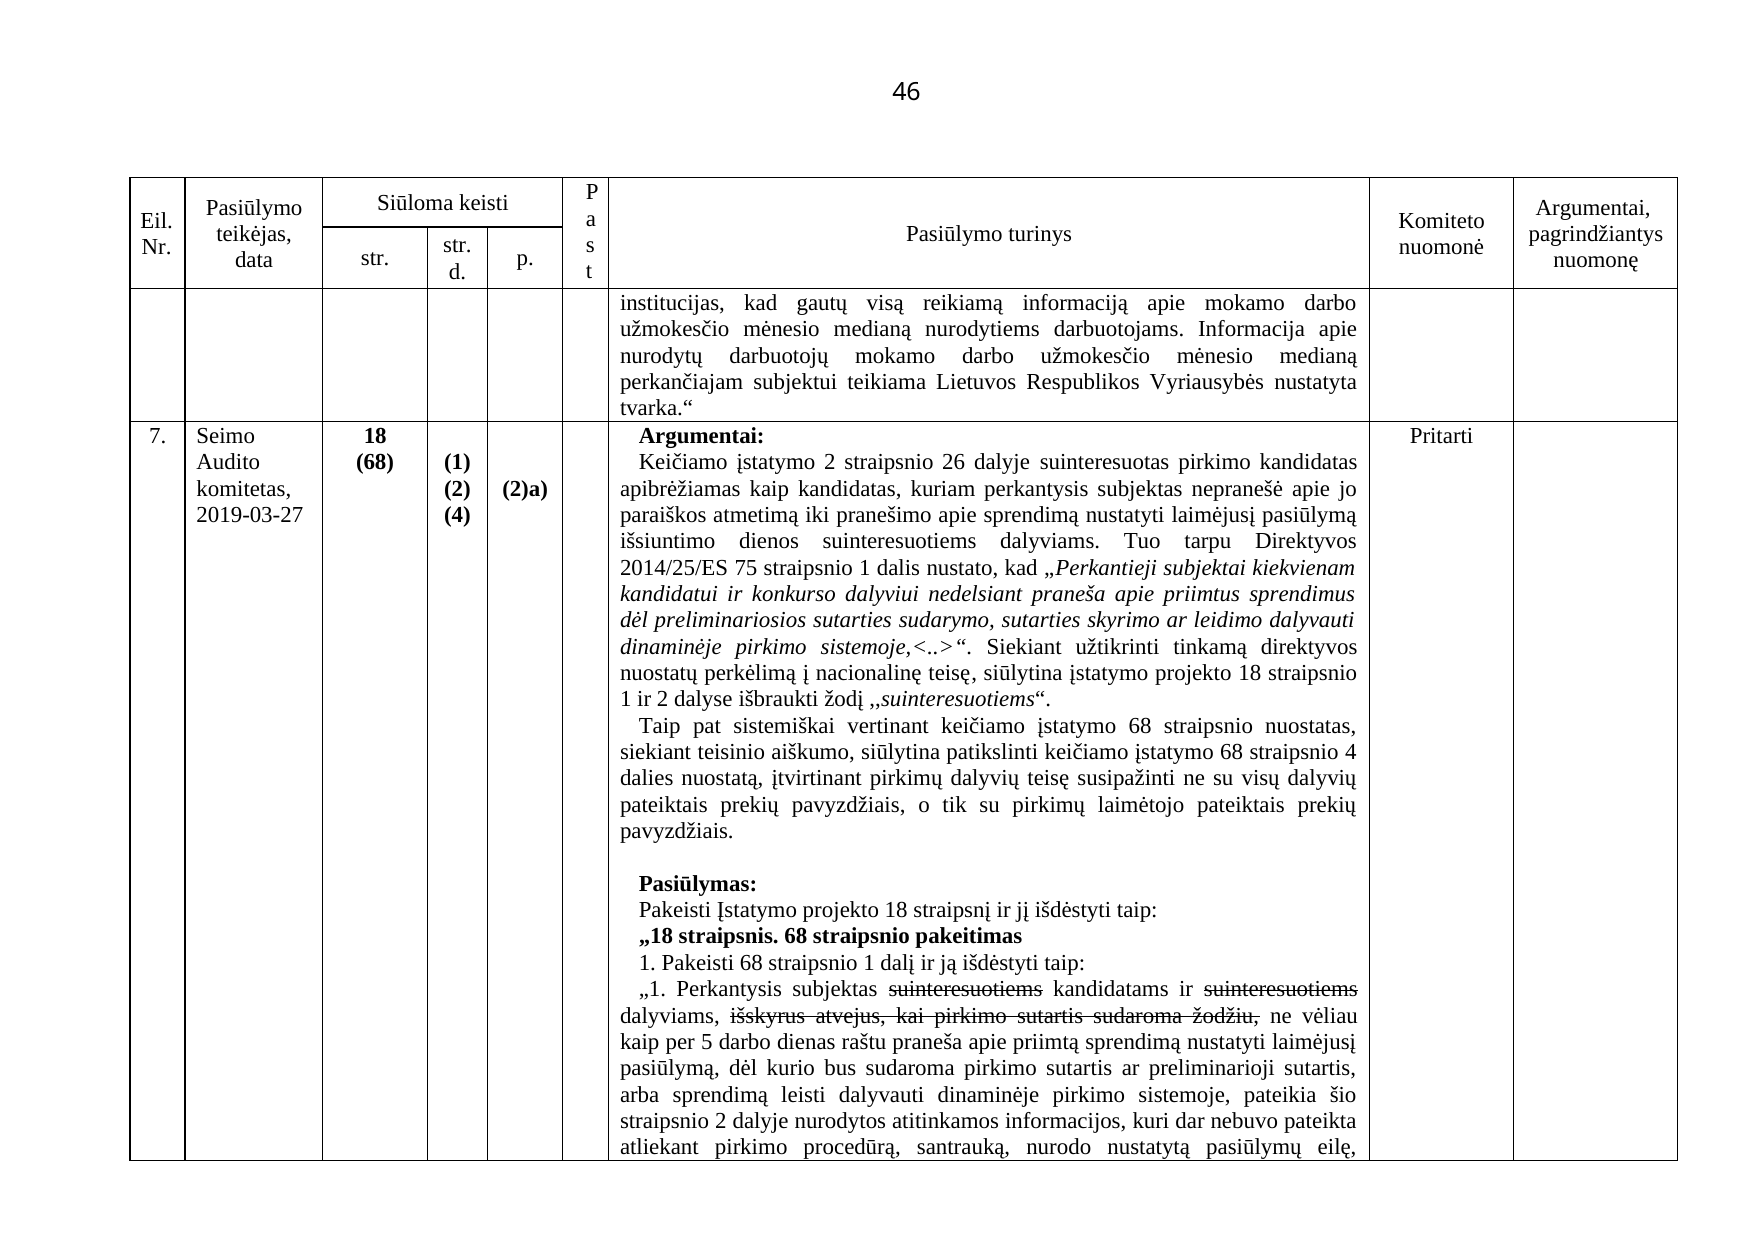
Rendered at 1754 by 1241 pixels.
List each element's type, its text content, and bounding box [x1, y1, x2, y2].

table_header [1678, 177, 1683, 226]
table_cell [428, 289, 487, 421]
table_cell [1678, 421, 1683, 1160]
table_header Eil. Nr. [131, 178, 184, 288]
table_cell [563, 422, 608, 1160]
table_cell 7. [131, 422, 184, 1160]
table_header Siūloma keisti [323, 178, 562, 226]
table_cell [488, 289, 562, 421]
table_cell 18 (68) [323, 422, 427, 1160]
table_cell [1678, 226, 1683, 288]
table_cell Argumentai: Keičiamo įstatymo 2 straipsnio 26 dalyje suinteresuotas pirkimo kandidatas apibrėžiamas kaip kandidatas, kuriam perkantysis subjektas nepranešė apie jo paraiškos atmetimą iki pranešimo apie sprendimą nustatyti laimėjusį pasiūlymą išsiuntimo dienos suinteresuotiems dalyviams. Tuo tarpu Direktyvos 2014/25/ES 75 straipsnio 1 dalis nustato, kad „Perkantieji subjektai kiekvienam kandidatui ir konkurso dalyviui nedelsiant praneša apie priimtus sprendimus dėl preliminariosios sutarties sudarymo, sutarties skyrimo ar leidimo dalyvauti dinaminėje pirkimo sistemoje,<..>“. Siekiant užtikrinti tinkamą direktyvos nuostatų perkėlimą į nacionalinę teisę, siūlytina įstatymo projekto 18 straipsnio 1 ir 2 dalyse išbraukti žodį ,,suinteresuotiems“. Taip pat sistemiškai vertinant keičiamo įstatymo 68 straipsnio nuostatas, siekiant teisinio aiškumo, siūlytina patikslinti keičiamo įstatymo 68 straipsnio 4 dalies nuostatą, įtvirtinant pirkimų dalyvių teisę susipažinti ne su visų dalyvių pateiktais prekių pavyzdžiais, o tik su pirkimų laimėtojo pateiktais prekių pavyzdžiais. Pasiūlymas: Pakeisti Įstatymo projekto 18 straipsnį ir jį išdėstyti taip: „18 straipsnis. 68 straipsnio pakeitimas 1. Pakeisti 68 straipsnio 1 dalį ir ją išdėstyti taip: „1. Perkantysis subjektas suinteresuotiems kandidatams ir suinteresuotiems dalyviams, išskyrus atvejus, kai pirkimo sutartis sudaroma žodžiu, ne vėliau kaip per 5 darbo dienas raštu praneša apie priimtą sprendimą nustatyti laimėjusį pasiūlymą, dėl kurio bus sudaroma pirkimo sutartis ar preliminarioji sutartis, arba sprendimą leisti dalyvauti dinaminėje pirkimo sistemoje, pateikia šio straipsnio 2 dalyje nurodytos atitinkamos informacijos, kuri dar nebuvo pateikta atliekant pirkimo procedūrą, santrauką, nurodo nustatytą pasiūlymų eilę, [609, 422, 1369, 1160]
table_cell str. [323, 228, 427, 288]
table_header Komiteto nuomonė [1370, 178, 1513, 288]
table_cell Seimo Audito komitetas, 2019-03-27 [186, 422, 322, 1160]
table_header Pastabos [563, 178, 608, 288]
table_cell str. d. [428, 228, 487, 288]
table_header Pasiūlymo teikėjas, data [186, 178, 322, 288]
table_cell [131, 289, 184, 421]
table_header Argumentai, pagrindžiantys nuomonę [1514, 178, 1677, 288]
table_cell [1514, 422, 1677, 1160]
table_cell [186, 289, 322, 421]
table_cell institucijas, kad gautų visą reikiamą informaciją apie mokamo darbo užmokesčio mėnesio medianą nurodytiems darbuotojams. Informacija apie nurodytų darbuotojų mokamo darbo užmokesčio mėnesio medianą perkančiajam subjektui teikiama Lietuvos Respublikos Vyriausybės nustatyta tvarka.“ [609, 289, 1369, 421]
table_cell [563, 289, 608, 421]
table_header Pasiūlymo turinys [609, 178, 1369, 288]
table_cell [323, 289, 427, 421]
table_cell p. [488, 228, 562, 288]
table_cell (1) (2) (4) [428, 422, 487, 1160]
table_cell Pritarti [1370, 422, 1513, 1160]
table_cell [1678, 288, 1683, 421]
table_cell [1514, 289, 1677, 421]
table_cell (2)a) [488, 422, 562, 1160]
table_cell [1370, 289, 1513, 421]
